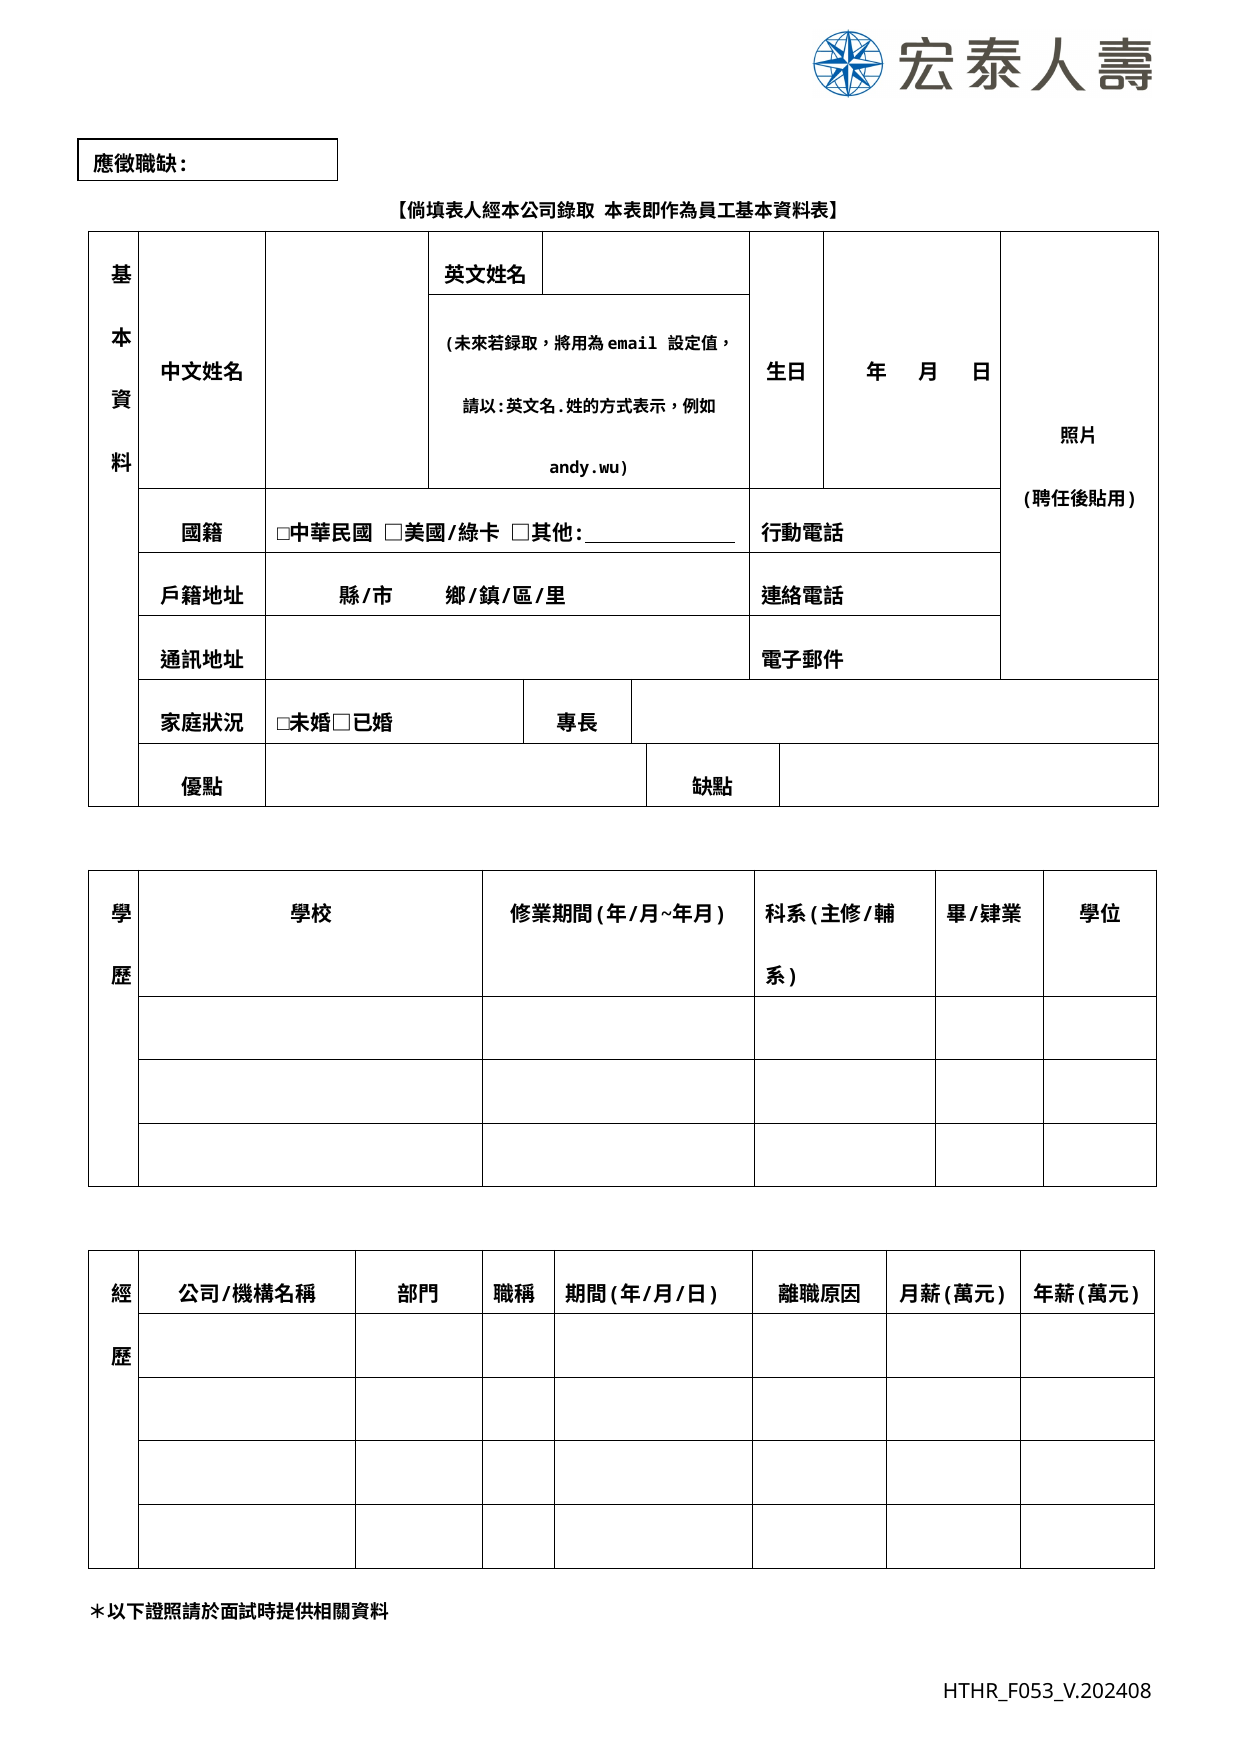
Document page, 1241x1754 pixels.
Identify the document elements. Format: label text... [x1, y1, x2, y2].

table_cell [555, 1441, 752, 1504]
table_header 月薪(萬元) [887, 1251, 1020, 1313]
table_cell [139, 1441, 355, 1504]
table_header 學歷 [89, 871, 138, 1186]
table_cell [1044, 1060, 1156, 1123]
table_cell [555, 1314, 752, 1377]
text 應徵職缺: [93, 147, 322, 172]
table_header 學位 [1044, 871, 1156, 996]
table_cell 電子郵件 [750, 616, 1000, 679]
table_cell 縣/市 鄉/鎮/區/里 [266, 553, 749, 615]
table_cell [139, 1378, 355, 1440]
table_cell 缺點 [647, 744, 779, 806]
table_header [266, 232, 428, 488]
table_cell [266, 616, 749, 679]
table_cell [753, 1505, 886, 1567]
table_cell [139, 997, 482, 1059]
text Confidential 機密文件 [89, 106, 1152, 168]
table_header 年薪(萬元) [1021, 1251, 1154, 1313]
table_cell □中華民國 □美國/綠卡 □其他:­­ [266, 489, 749, 552]
table_cell [483, 1378, 554, 1440]
table_cell [139, 1505, 355, 1567]
table_cell [753, 1378, 886, 1440]
table_cell [755, 1124, 935, 1186]
table_cell 國籍 [139, 489, 265, 552]
table_cell [483, 1060, 754, 1123]
table_cell 戶籍地址 [139, 553, 265, 615]
table_cell [936, 1060, 1043, 1123]
table_cell [780, 744, 1158, 806]
table_cell [755, 997, 935, 1059]
table_header 公司/機構名稱 [139, 1251, 355, 1313]
table_header 年 月 日 [824, 232, 1000, 488]
table_cell 家庭狀況 [139, 680, 265, 742]
text 【倘填表人經本公司錄取 本表即作為員工基本資料表】 [339, 168, 1152, 231]
table_cell [356, 1505, 482, 1567]
table_header 期間(年/月/日) [555, 1251, 752, 1313]
table_header 基本資料 [89, 232, 138, 806]
table_cell [139, 1314, 355, 1377]
table_cell [483, 1314, 554, 1377]
table_cell [1021, 1505, 1154, 1567]
table_header 經歷 [89, 1251, 138, 1567]
table_cell □未婚□已婚 [266, 680, 523, 742]
table_cell [936, 1124, 1043, 1186]
table_cell [266, 744, 646, 806]
table_cell [632, 680, 1158, 742]
table_header 中文姓名 [139, 232, 265, 488]
table_cell [887, 1314, 1020, 1377]
table_header [543, 232, 749, 294]
text Confidential 機密文件 [79, 140, 337, 180]
table_cell [356, 1378, 482, 1440]
table_cell [936, 997, 1043, 1059]
table_cell [1044, 997, 1156, 1059]
table_header 照片 (聘任後貼用) [1001, 232, 1158, 679]
table_cell [1044, 1124, 1156, 1186]
table_cell [1021, 1314, 1154, 1377]
table_cell [356, 1314, 482, 1377]
table_cell [139, 1124, 482, 1186]
text ＊以下證照請於面試時提供相關資料 [89, 1569, 1152, 1631]
table_cell [356, 1441, 482, 1504]
table_header 職稱 [483, 1251, 554, 1313]
table_cell [483, 1505, 554, 1567]
table_cell [753, 1314, 886, 1377]
table_cell 連絡電話 [750, 553, 1000, 615]
table_header 科系(主修/輔系) [755, 871, 935, 996]
table_cell [483, 997, 754, 1059]
table_header 修業期間(年/月~年月) [483, 871, 754, 996]
table_cell 通訊地址 [139, 616, 265, 679]
table_cell [139, 1060, 482, 1123]
table_cell [887, 1505, 1020, 1567]
table_cell [753, 1441, 886, 1504]
table_cell (未來若録取，將用為email 設定值，請以:英文名.姓的方式表示，例如andy.wu) [429, 295, 749, 488]
table_header 生日 [750, 232, 823, 488]
table_header 離職原因 [753, 1251, 886, 1313]
table_cell 行動電話 [750, 489, 1000, 552]
table_cell [555, 1378, 752, 1440]
table_header 英文姓名 [429, 232, 542, 294]
table_cell 專長 [524, 680, 631, 742]
table_cell [1021, 1441, 1154, 1504]
table_header 學校 [139, 871, 482, 996]
table_cell [755, 1060, 935, 1123]
table_cell 優點 [139, 744, 265, 806]
table_cell [483, 1124, 754, 1186]
table_cell [555, 1505, 752, 1567]
table_cell [887, 1441, 1020, 1504]
table_cell [483, 1441, 554, 1504]
table_cell [887, 1378, 1020, 1440]
table_header 畢/肄業 [936, 871, 1043, 996]
table_header 部門 [356, 1251, 482, 1313]
table_cell [1021, 1378, 1154, 1440]
